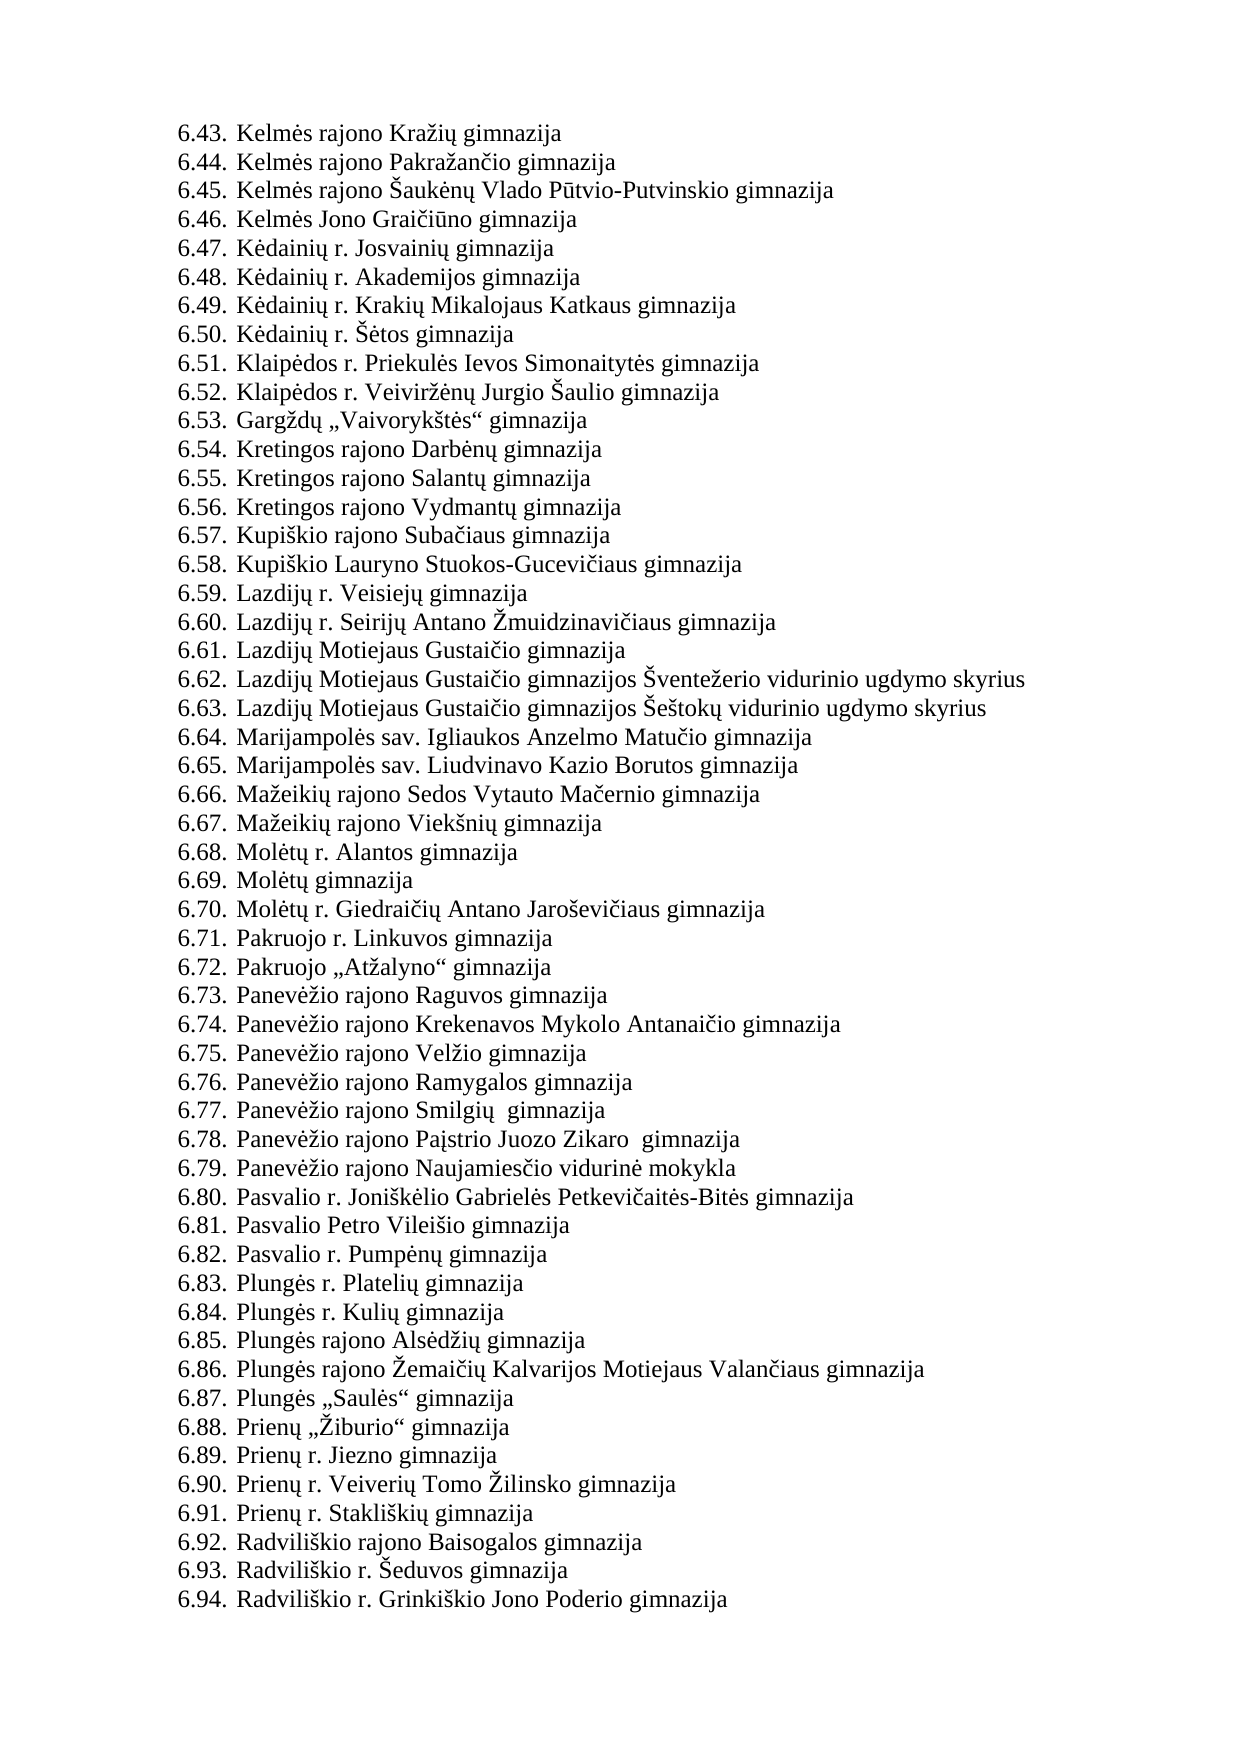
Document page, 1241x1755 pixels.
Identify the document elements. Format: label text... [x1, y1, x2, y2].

text 6.69. Molėtų gimnazija [177, 866, 1122, 894]
text 6.51. Klaipėdos r. Priekulės Ievos Simonaitytės gimnazija [177, 348, 1122, 377]
text 6.67. Mažeikių rajono Viekšnių gimnazija [177, 808, 1122, 837]
text 6.86. Plungės rajono Žemaičių Kalvarijos Motiejaus Valančiaus gimnazija [177, 1354, 1122, 1383]
text 6.81. Pasvalio Petro Vileišio gimnazija [177, 1211, 1122, 1239]
text 6.64. Marijampolės sav. Igliaukos Anzelmo Matučio gimnazija [177, 722, 1122, 751]
text 6.60. Lazdijų r. Seirijų Antano Žmuidzinavičiaus gimnazija [177, 607, 1122, 636]
text 6.88. Prienų „Žiburio“ gimnazija [177, 1412, 1122, 1441]
text 6.62. Lazdijų Motiejaus Gustaičio gimnazijos Šventežerio vidurinio ugdymo skyrius [177, 664, 1122, 693]
text 6.53. Gargždų „Vaivorykštės“ gimnazija [177, 406, 1122, 434]
text 6.80. Pasvalio r. Joniškėlio Gabrielės Petkevičaitės-Bitės gimnazija [177, 1182, 1122, 1211]
text 6.83. Plungės r. Platelių gimnazija [177, 1268, 1122, 1297]
text 6.82. Pasvalio r. Pumpėnų gimnazija [177, 1239, 1122, 1268]
text 6.59. Lazdijų r. Veisiejų gimnazija [177, 578, 1122, 607]
text 6.79. Panevėžio rajono Naujamiesčio vidurinė mokykla [177, 1153, 1122, 1182]
text 6.43. Kelmės rajono Kražių gimnazija [177, 118, 1122, 147]
text 6.54. Kretingos rajono Darbėnų gimnazija [177, 434, 1122, 463]
text 6.44. Kelmės rajono Pakražančio gimnazija [177, 147, 1122, 176]
text 6.48. Kėdainių r. Akademijos gimnazija [177, 262, 1122, 291]
text 6.55. Kretingos rajono Salantų gimnazija [177, 463, 1122, 492]
text 6.50. Kėdainių r. Šėtos gimnazija [177, 319, 1122, 348]
text 6.57. Kupiškio rajono Subačiaus gimnazija [177, 521, 1122, 549]
text 6.65. Marijampolės sav. Liudvinavo Kazio Borutos gimnazija [177, 751, 1122, 779]
text 6.45. Kelmės rajono Šaukėnų Vlado Pūtvio-Putvinskio gimnazija [177, 176, 1122, 204]
text 6.73. Panevėžio rajono Raguvos gimnazija [177, 981, 1122, 1009]
text 6.93. Radviliškio r. Šeduvos gimnazija [177, 1556, 1122, 1584]
text 6.78. Panevėžio rajono Paįstrio Juozo Zikaro gimnazija [177, 1124, 1122, 1153]
text 6.74. Panevėžio rajono Krekenavos Mykolo Antanaičio gimnazija [177, 1009, 1122, 1038]
text 6.72. Pakruojo „Atžalyno“ gimnazija [177, 952, 1122, 981]
text 6.89. Prienų r. Jiezno gimnazija [177, 1441, 1122, 1469]
text 6.85. Plungės rajono Alsėdžių gimnazija [177, 1326, 1122, 1354]
text 6.91. Prienų r. Stakliškių gimnazija [177, 1498, 1122, 1527]
text 6.76. Panevėžio rajono Ramygalos gimnazija [177, 1067, 1122, 1096]
text 6.77. Panevėžio rajono Smilgių gimnazija [177, 1096, 1122, 1124]
text 6.90. Prienų r. Veiverių Tomo Žilinsko gimnazija [177, 1469, 1122, 1498]
text 6.61. Lazdijų Motiejaus Gustaičio gimnazija [177, 636, 1122, 664]
text 6.94. Radviliškio r. Grinkiškio Jono Poderio gimnazija [177, 1584, 1122, 1613]
text 6.49. Kėdainių r. Krakių Mikalojaus Katkaus gimnazija [177, 291, 1122, 319]
text 6.75. Panevėžio rajono Velžio gimnazija [177, 1038, 1122, 1067]
text 6.52. Klaipėdos r. Veiviržėnų Jurgio Šaulio gimnazija [177, 377, 1122, 406]
text 6.47. Kėdainių r. Josvainių gimnazija [177, 233, 1122, 262]
text 6.70. Molėtų r. Giedraičių Antano Jaroševičiaus gimnazija [177, 894, 1122, 923]
text 6.92. Radviliškio rajono Baisogalos gimnazija [177, 1527, 1122, 1556]
text 6.71. Pakruojo r. Linkuvos gimnazija [177, 923, 1122, 952]
text 6.63. Lazdijų Motiejaus Gustaičio gimnazijos Šeštokų vidurinio ugdymo skyrius [177, 693, 1122, 722]
text 6.56. Kretingos rajono Vydmantų gimnazija [177, 492, 1122, 521]
text 6.87. Plungės „Saulės“ gimnazija [177, 1383, 1122, 1412]
text 6.58. Kupiškio Lauryno Stuokos-Gucevičiaus gimnazija [177, 549, 1122, 578]
text 6.84. Plungės r. Kulių gimnazija [177, 1297, 1122, 1326]
text 6.68. Molėtų r. Alantos gimnazija [177, 837, 1122, 866]
text 6.46. Kelmės Jono Graičiūno gimnazija [177, 204, 1122, 233]
text 6.66. Mažeikių rajono Sedos Vytauto Mačernio gimnazija [177, 779, 1122, 808]
